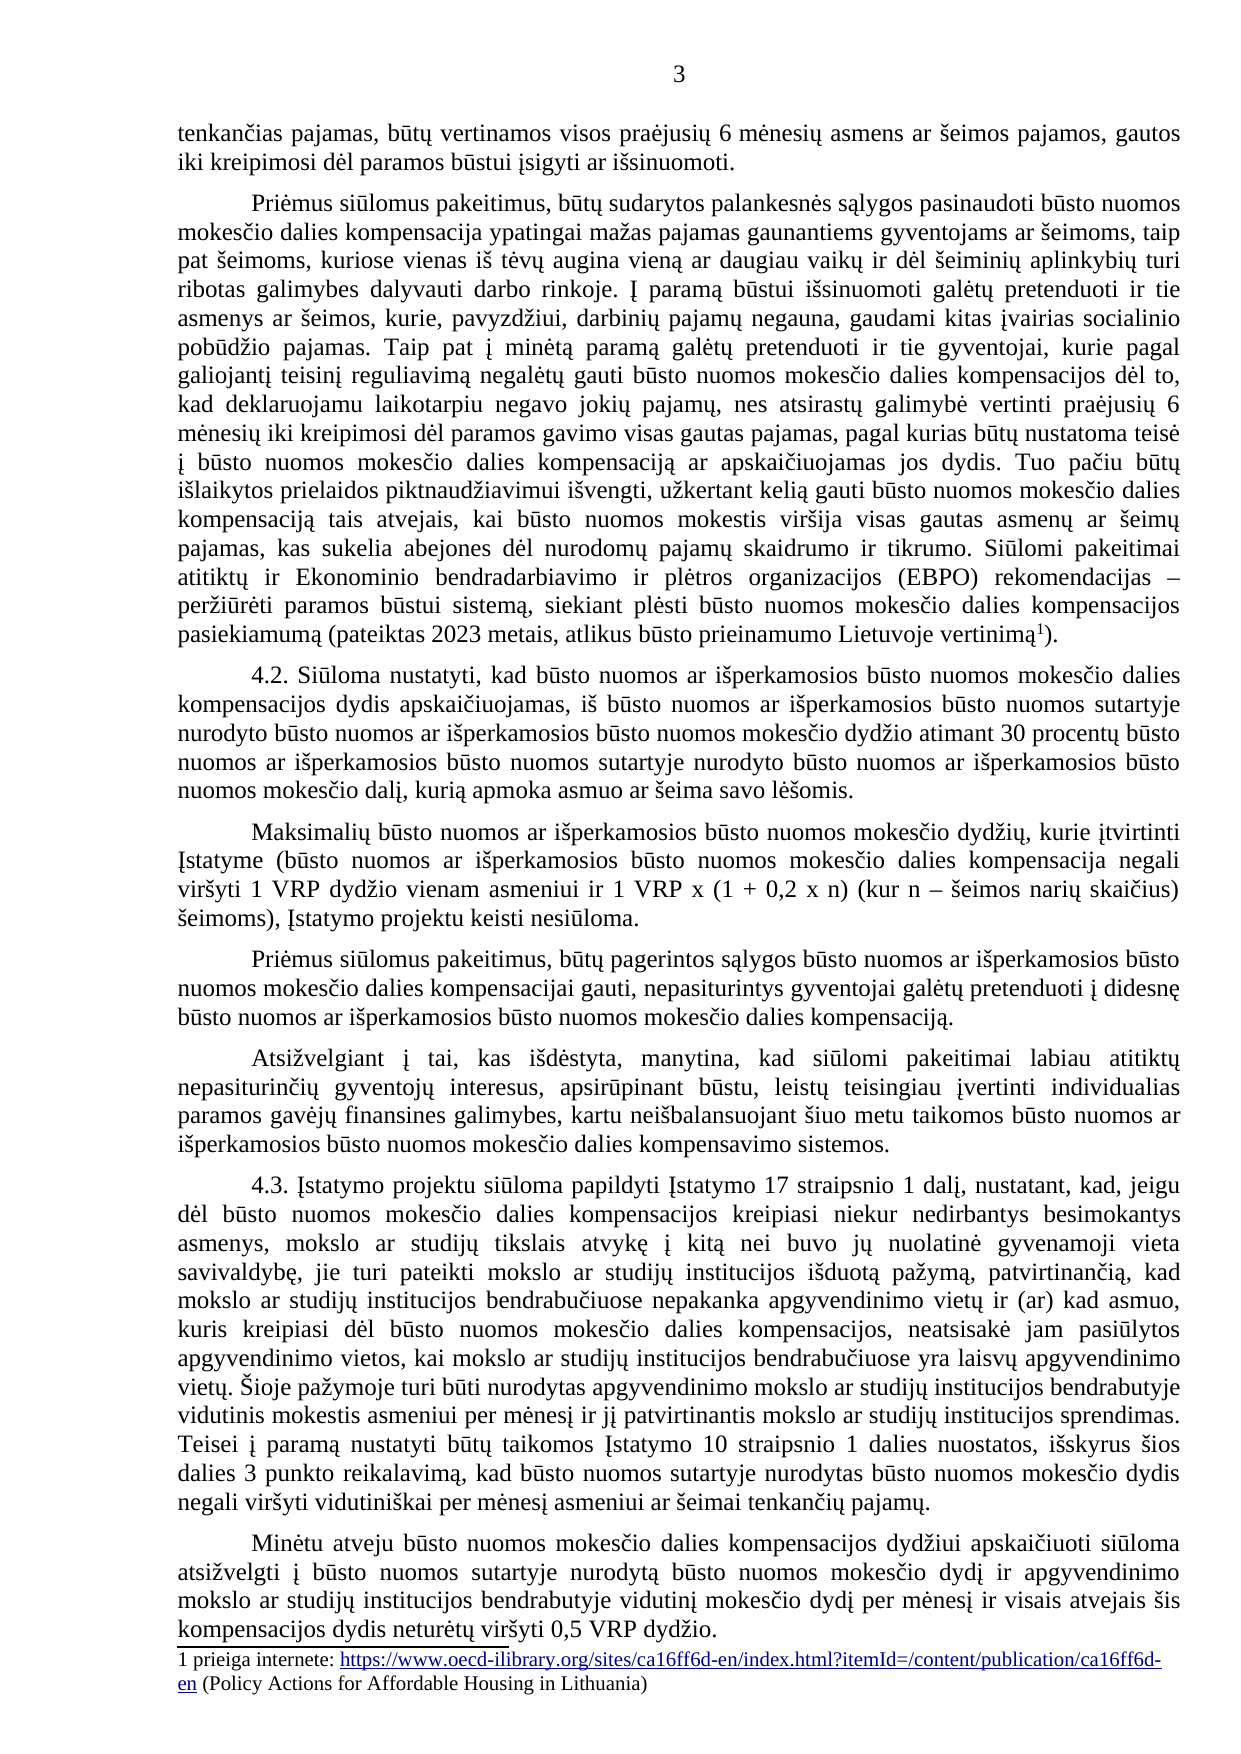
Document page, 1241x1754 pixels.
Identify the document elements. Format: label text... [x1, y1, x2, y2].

text Maksimalių būsto nuomos ar išperkamosios būsto nuomos mokesčio dydžių, kurie įtvirtinti Įstatyme (būsto nuomos ar išperkamosios būsto nuomos mokesčio dalies kompensacija negali viršyti 1 VRP dydžio vienam asmeniui ir 1 VRP x (1 + 0,2 x n) (kur n – šeimos narių skaičius) šeimoms), Įstatymo projektu keisti nesiūloma. [177, 817, 1181, 932]
text Priėmus siūlomus pakeitimus, būtų sudarytos palankesnės sąlygos pasinaudoti būsto nuomos mokesčio dalies kompensacija ypatingai mažas pajamas gaunantiems gyventojams ar šeimoms, taip pat šeimoms, kuriose vienas iš tėvų augina vieną ar daugiau vaikų ir dėl šeiminių aplinkybių turi ribotas galimybes dalyvauti darbo rinkoje. Į paramą būstui išsinuomoti galėtų pretenduoti ir tie asmenys ar šeimos, kurie, pavyzdžiui, darbinių pajamų negauna, gaudami kitas įvairias socialinio pobūdžio pajamas. Taip pat į minėtą paramą galėtų pretenduoti ir tie gyventojai, kurie pagal galiojantį teisinį reguliavimą negalėtų gauti būsto nuomos mokesčio dalies kompensacijos dėl to, kad deklaruojamu laikotarpiu negavo jokių pajamų, nes atsirastų galimybė vertinti praėjusių 6 mėnesių iki kreipimosi dėl paramos gavimo visas gautas pajamas, pagal kurias būtų nustatoma teisė į būsto nuomos mokesčio dalies kompensaciją ar apskaičiuojamas jos dydis. Tuo pačiu būtų išlaikytos prielaidos piktnaudžiavimui išvengti, užkertant kelią gauti būsto nuomos mokesčio dalies kompensaciją tais atvejais, kai būsto nuomos mokestis viršija visas gautas asmenų ar šeimų pajamas, kas sukelia abejones dėl nurodomų pajamų skaidrumo ir tikrumo. Siūlomi pakeitimai atitiktų ir Ekonominio bendradarbiavimo ir plėtros organizacijos (EBPO) rekomendacijas – peržiūrėti paramos būstui sistemą, siekiant plėsti būsto nuomos mokesčio dalies kompensacijos pasiekiamumą (pateiktas 2023 metais, atlikus būsto prieinamumo Lietuvoje vertinimą). [177, 188, 1181, 648]
text Minėtu atveju būsto nuomos mokesčio dalies kompensacijos dydžiui apskaičiuoti siūloma atsižvelgti į būsto nuomos sutartyje nurodytą būsto nuomos mokesčio dydį ir apgyvendinimo mokslo ar studijų institucijos bendrabutyje vidutinį mokesčio dydį per mėnesį ir visais atvejais šis kompensacijos dydis neturėtų viršyti 0,5 VRP dydžio. [177, 1528, 1181, 1643]
text tenkančias pajamas, būtų vertinamos visos praėjusių 6 mėnesių asmens ar šeimos pajamos, gautos iki kreipimosi dėl paramos būstui įsigyti ar išsinuomoti. [177, 118, 1181, 176]
text prieiga internete: https://www.oecd-ilibrary.org/sites/ca16ff6d-en/index.html?itemId=/content/publication/ca16ff6d-en (Policy Actions for Affordable Housing in Lithuania) [177, 1647, 1181, 1695]
text 4.3. Įstatymo projektu siūloma papildyti Įstatymo 17 straipsnio 1 dalį, nustatant, kad, jeigu dėl būsto nuomos mokesčio dalies kompensacijos kreipiasi niekur nedirbantys besimokantys asmenys, mokslo ar studijų tikslais atvykę į kitą nei buvo jų nuolatinė gyvenamoji vieta savivaldybę, jie turi pateikti mokslo ar studijų institucijos išduotą pažymą, patvirtinančią, kad mokslo ar studijų institucijos bendrabučiuose nepakanka apgyvendinimo vietų ir (ar) kad asmuo, kuris kreipiasi dėl būsto nuomos mokesčio dalies kompensacijos, neatsisakė jam pasiūlytos apgyvendinimo vietos, kai mokslo ar studijų institucijos bendrabučiuose yra laisvų apgyvendinimo vietų. Šioje pažymoje turi būti nurodytas apgyvendinimo mokslo ar studijų institucijos bendrabutyje vidutinis mokestis asmeniui per mėnesį ir jį patvirtinantis mokslo ar studijų institucijos sprendimas. Teisei į paramą nustatyti būtų taikomos Įstatymo 10 straipsnio 1 dalies nuostatos, išskyrus šios dalies 3 punkto reikalavimą, kad būsto nuomos sutartyje nurodytas būsto nuomos mokesčio dydis negali viršyti vidutiniškai per mėnesį asmeniui ar šeimai tenkančių pajamų. [177, 1171, 1181, 1516]
text 4.2. Siūloma nustatyti, kad būsto nuomos ar išperkamosios būsto nuomos mokesčio dalies kompensacijos dydis apskaičiuojamas, iš būsto nuomos ar išperkamosios būsto nuomos sutartyje nurodyto būsto nuomos ar išperkamosios būsto nuomos mokesčio dydžio atimant 30 procentų būsto nuomos ar išperkamosios būsto nuomos sutartyje nurodyto būsto nuomos ar išperkamosios būsto nuomos mokesčio dalį, kurią apmoka asmuo ar šeima savo lėšomis. [177, 661, 1181, 804]
text Atsižvelgiant į tai, kas išdėstyta, manytina, kad siūlomi pakeitimai labiau atitiktų nepasiturinčių gyventojų interesus, apsirūpinant būstu, leistų teisingiau įvertinti individualias paramos gavėjų finansines galimybes, kartu neišbalansuojant šiuo metu taikomos būsto nuomos ar išperkamosios būsto nuomos mokesčio dalies kompensavimo sistemos. [177, 1043, 1181, 1158]
text Priėmus siūlomus pakeitimus, būtų pagerintos sąlygos būsto nuomos ar išperkamosios būsto nuomos mokesčio dalies kompensacijai gauti, nepasiturintys gyventojai galėtų pretenduoti į didesnę būsto nuomos ar išperkamosios būsto nuomos mokesčio dalies kompensaciją. [177, 944, 1181, 1031]
